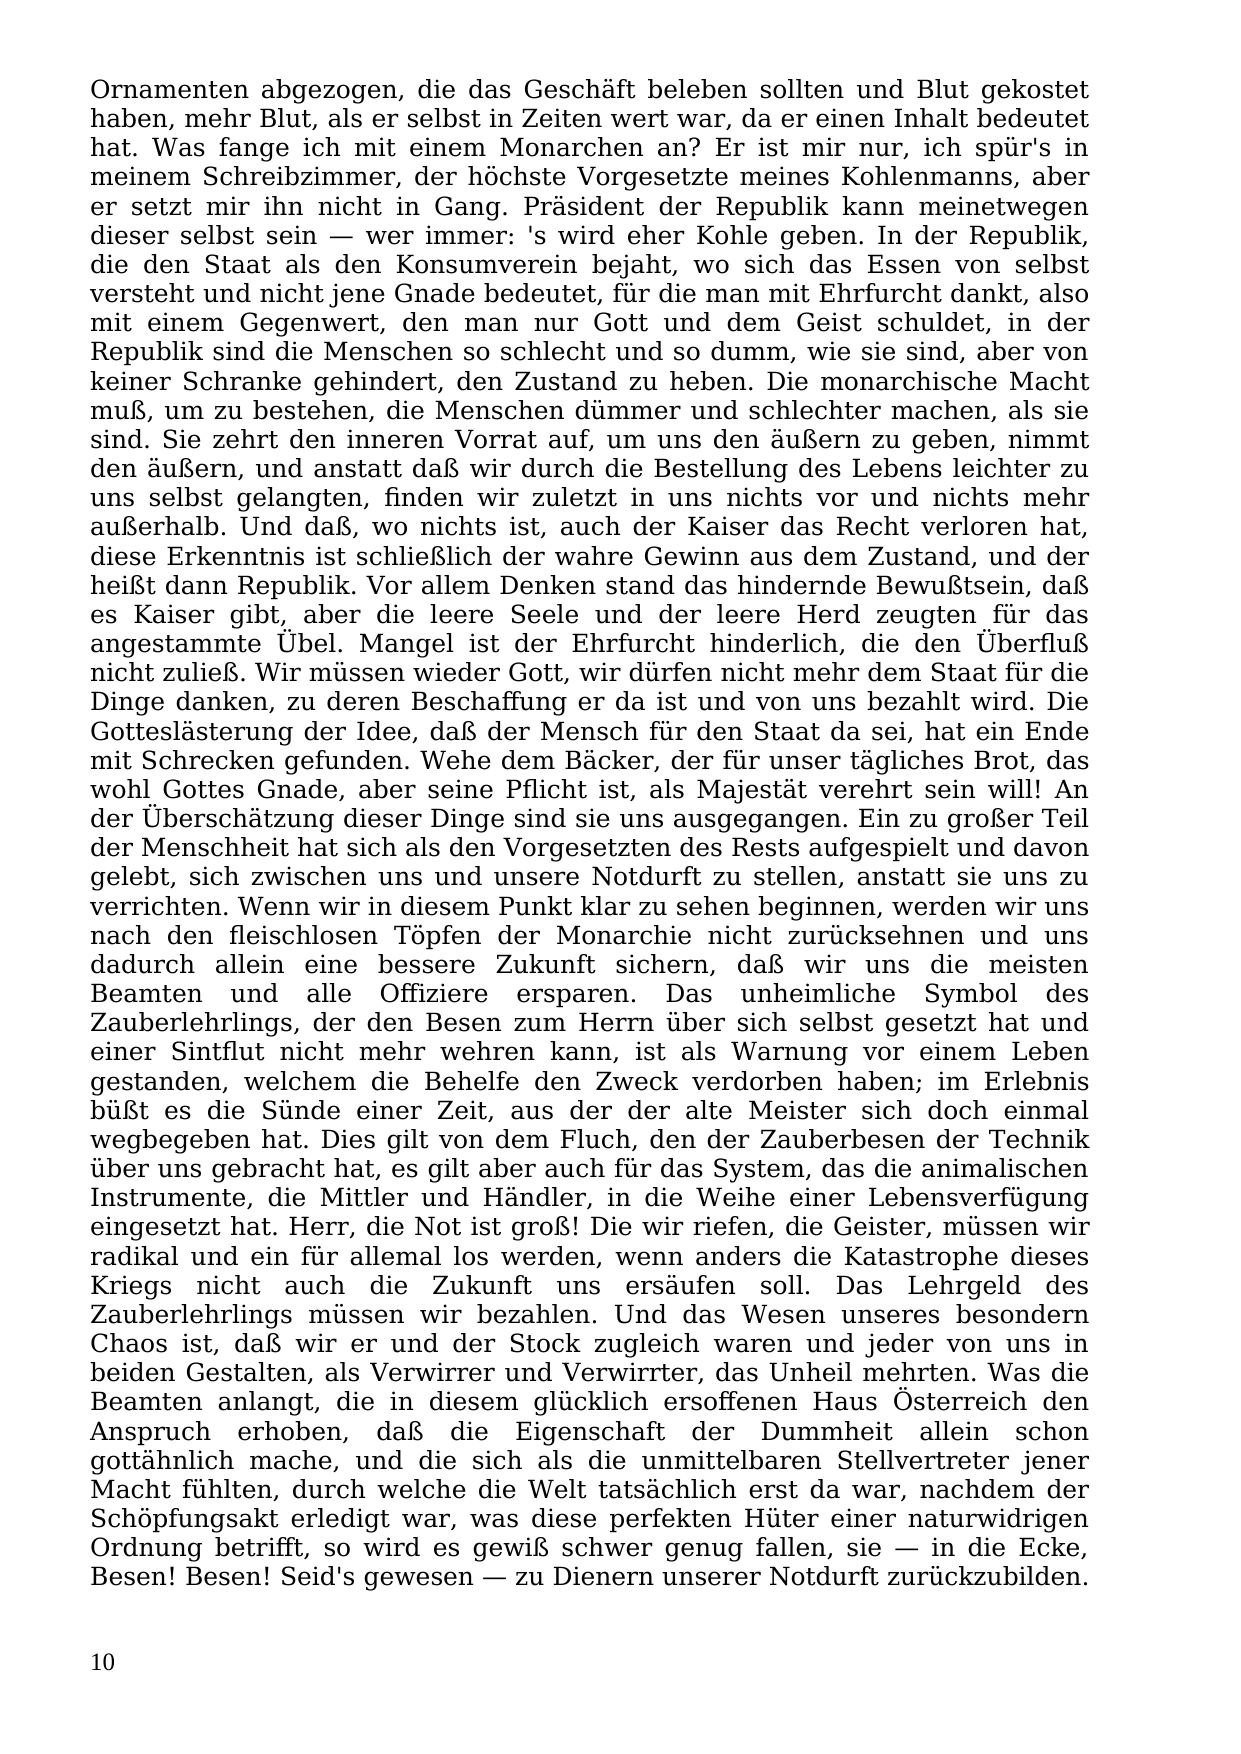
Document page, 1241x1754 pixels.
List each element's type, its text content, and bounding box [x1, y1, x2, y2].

text Ornamenten abgezogen, die das Geschäft beleben sollten und Blut gekostet haben, mehr Blut, als er selbst in Zeiten wert war, da er einen Inhalt bedeutet hat. Was fange ich mit einem Monarchen an? Er ist mir nur, ich spür's in meinem Schreibzimmer, der höchste Vorgesetzte meines Kohlenmanns, aber er setzt mir ihn nicht in Gang. Präsident der Republik kann meinetwegen dieser selbst sein — wer immer: 's wird eher Kohle geben. In der Republik, die den Staat als den Konsumverein bejaht, wo sich das Essen von selbst versteht und nicht jene Gnade bedeutet, für die man mit Ehrfurcht dankt, also mit einem Gegenwert, den man nur Gott und dem Geist schuldet, in der Republik sind die Menschen so schlecht und so dumm, wie sie sind, aber von keiner Schranke gehindert, den Zustand zu heben. Die monarchische Macht muß, um zu bestehen, die Menschen dümmer und schlechter machen, als sie sind. Sie zehrt den inneren Vorrat auf, um uns den äußern zu geben, nimmt den äußern, und anstatt daß wir durch die Bestellung des Lebens leichter zu uns selbst gelangten, finden wir zuletzt in uns nichts vor und nichts mehr außerhalb. Und daß, wo nichts ist, auch der Kaiser das Recht verloren hat, diese Erkenntnis ist schließlich der wahre Gewinn aus dem Zustand, und der heißt dann Republik. Vor allem Denken stand das hindernde Bewußtsein, daß es Kaiser gibt, aber die leere Seele und der leere Herd zeugten für das angestammte Übel. Mangel ist der Ehrfurcht hinderlich, die den Überfluß nicht zuließ. Wir müssen wieder Gott, wir dürfen nicht mehr dem Staat für die Dinge danken, zu deren Beschaffung er da ist und von uns bezahlt wird. Die Gotteslästerung der Idee, daß der Mensch für den Staat da sei, hat ein Ende mit Schrecken gefunden. Wehe dem Bäcker, der für unser tägliches Brot, das wohl Gottes Gnade, aber seine Pflicht ist, als Majestät verehrt sein will! An der Überschätzung dieser Dinge sind sie uns ausgegangen. Ein zu großer Teil der Menschheit hat sich als den Vorgesetzten des Rests aufgespielt und davon gelebt, sich zwischen uns und unsere Notdurft zu stellen, anstatt sie uns zu verrichten. Wenn wir in diesem Punkt klar zu sehen beginnen, werden wir uns nach den fleischlosen Töpfen der Monarchie nicht zurücksehnen und uns dadurch allein eine bessere Zukunft sichern, daß wir uns die meisten Beamten und alle Offiziere ersparen. Das unheimliche Symbol des Zauberlehrlings, der den Besen zum Herrn über sich selbst gesetzt hat und einer Sintflut nicht mehr wehren kann, ist als Warnung vor einem Leben gestanden, welchem die Behelfe den Zweck verdorben haben; im Erlebnis büßt es die Sünde einer Zeit, aus der der alte Meister sich doch einmal wegbegeben hat. Dies gilt von dem Fluch, den der Zauberbesen der Technik über uns gebracht hat, es gilt aber auch für das System, das die animalischen Instrumente, die Mittler und Händler, in die Weihe einer Lebensverfügung eingesetzt hat. Herr, die Not ist groß! Die wir riefen, die Geister, müssen wir radikal und ein für allemal los werden, wenn anders die Katastrophe dieses Kriegs nicht auch die Zukunft uns ersäufen soll. Das Lehrgeld des Zauberlehrlings müssen wir bezahlen. Und das Wesen unseres besondern Chaos ist, daß wir er und der Stock zugleich waren und jeder von uns in beiden Gestalten, als Verwirrer und Verwirrter, das Unheil mehrten. Was die Beamten anlangt, die in diesem glücklich ersoffenen Haus Österreich den Anspruch erhoben, daß die Eigenschaft der Dummheit allein schon gottähnlich mache, und die sich als die unmittelbaren Stellvertreter jener Macht fühlten, durch welche die Welt tatsächlich erst da war, nachdem der Schöpfungsakt erledigt war, was diese perfekten Hüter einer naturwidrigen Ordnung betrifft, so wird es gewiß schwer genug fallen, sie — in die Ecke, Besen! Besen! Seid's gewesen — zu Dienern unserer Notdurft zurückzubilden. [90, 75, 1091, 1592]
